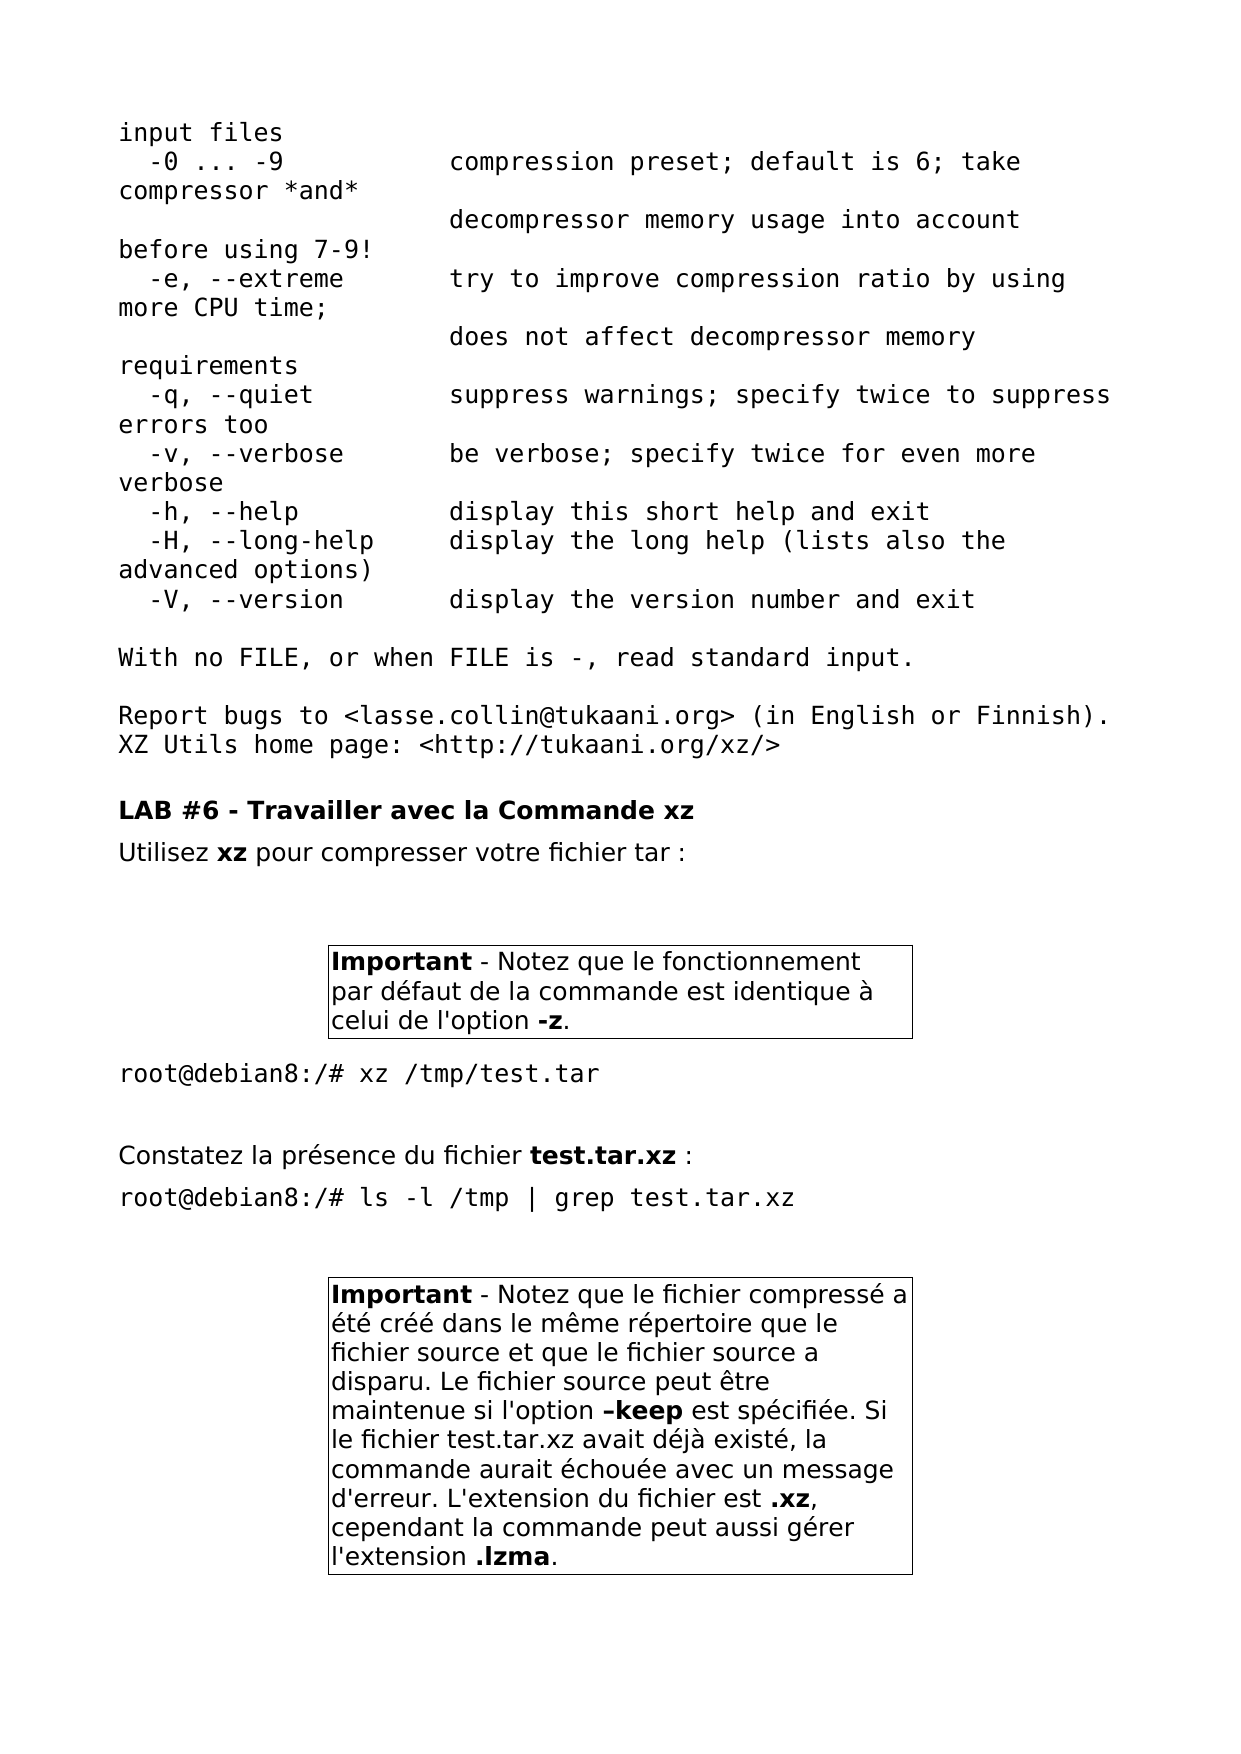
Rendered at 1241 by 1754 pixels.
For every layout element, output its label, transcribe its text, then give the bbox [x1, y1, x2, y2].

text root@debian8:/# ls -l /tmp | grep test.tar.xz -rw-r--r-- 1 root root 236 Oct 27 12:52 test.tar.xz [118, 1183, 1122, 1241]
table_header Important - Notez que le fichier compressé a été créé dans le même répertoire que le fichier source et que le fichier source a disparu. Le fichier source peut être maintenue si l'option –keep est spécifiée. Si le fichier test.tar.xz avait déjà existé, la commande aurait échouée avec un message d'erreur. L'extension du fichier est .xz, cependant la commande peut aussi gérer l'extension .lzma. [329, 1278, 912, 1574]
subtitle LAB #6 - Travailler avec la Commande xz [118, 797, 1122, 826]
text root@debian8:/# xz /tmp/test.tar [118, 880, 1122, 1088]
text Constatez la présence du fichier test.tar.xz : [118, 1141, 1122, 1171]
text input files -0 ... -9 compression preset; default is 6; take compressor *and* decompressor memory usage into account before using 7-9! -e, --extreme try to improve compression ratio by using more CPU time; does not affect decompressor memory requirements -q, --quiet suppress warnings; specify twice to suppress errors too -v, --verbose be verbose; specify twice for even more verbose -h, --help display this short help and exit -H, --long-help display the long help (lists also the advanced options) -V, --version display the version number and exit With no FILE, or when FILE is -, read standard input. Report bugs to <lasse.collin@tukaani.org> (in English or Finnish). XZ Utils home page: <http://tukaani.org/xz/> [118, 118, 1122, 760]
text Utilisez xz pour compresser votre fichier tar : [118, 838, 1122, 867]
table_header Important - Notez que le fonctionnement par défaut de la commande est identique à celui de l'option -z. [329, 946, 912, 1038]
